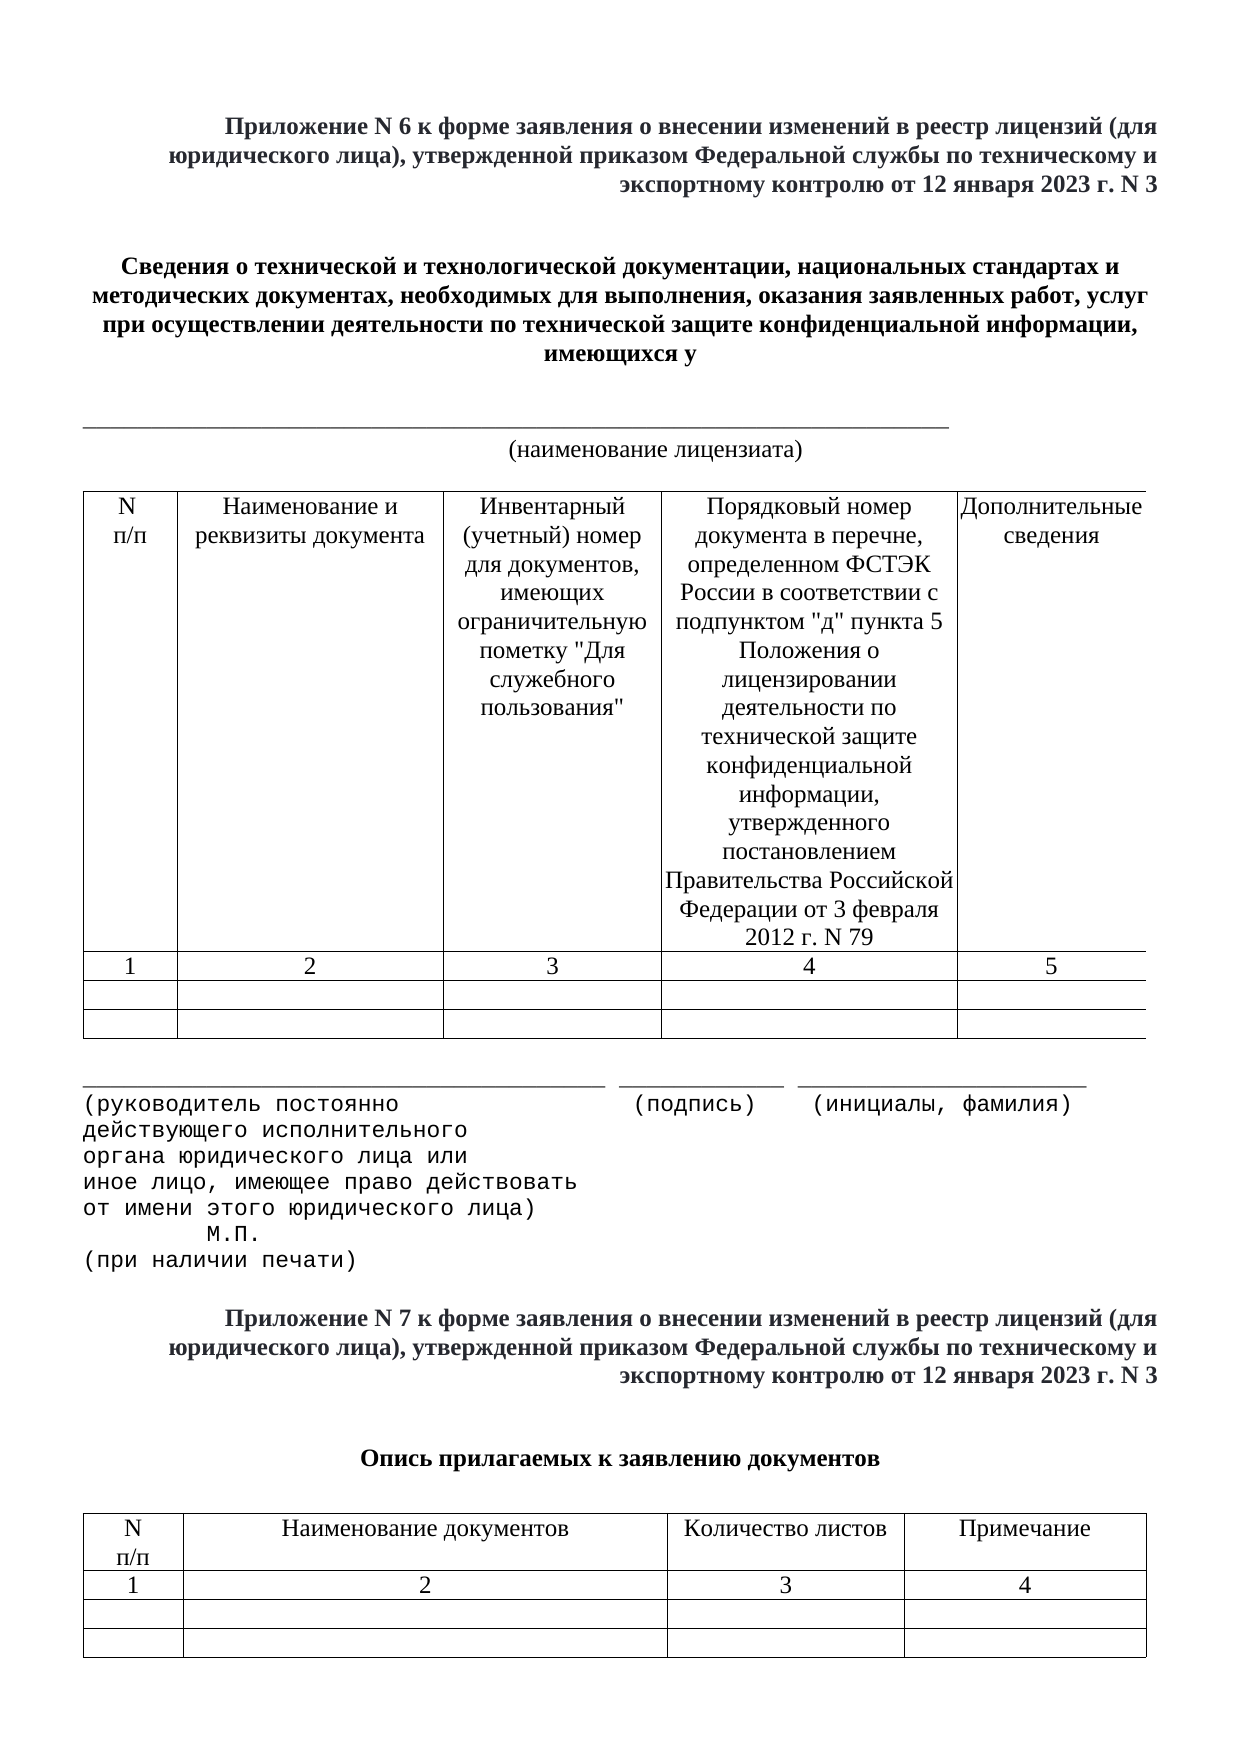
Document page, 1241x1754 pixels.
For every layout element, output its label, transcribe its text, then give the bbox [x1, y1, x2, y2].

table_cell [84, 981, 177, 1009]
text Приложение N 6 к форме заявления о внесении изменений в реестр лицензий (для юридического лица), утвержденной приказом Федеральной службы по техническому и экспортному контролю от 12 января 2023 г. N 3 [83, 111, 1157, 198]
table_header Примечание [905, 1514, 1146, 1570]
table_cell [84, 1629, 183, 1657]
table_cell [668, 1600, 904, 1628]
subtitle Опись прилагаемых к заявлению документов [83, 1443, 1157, 1472]
table_header N п/п [84, 1514, 183, 1570]
table_cell [178, 981, 443, 1009]
table_cell 2 [178, 952, 443, 980]
table_cell [668, 1629, 904, 1657]
table_cell [662, 1010, 957, 1038]
table_cell 4 [905, 1571, 1146, 1599]
text ______________________________________ ____________ _____________________ [83, 1067, 1157, 1093]
table_cell [958, 1010, 1146, 1038]
text (наименование лицензиата) [83, 434, 1157, 462]
table_cell [905, 1629, 1146, 1657]
table_cell [84, 1010, 177, 1038]
text М.П. [83, 1222, 1157, 1248]
table_header Порядковый номер документа в перечне, определенном ФСТЭК России в соответствии с подпунктом "д" пункта 5 Положения о лицензировании деятельности по технической защите конфиденциальной информации, утвержденного постановлением Правительства Российской Федерации от 3 февраля 2012 г. N 79 [662, 492, 957, 951]
table_cell 4 [662, 952, 957, 980]
table_header Дополнительные сведения [958, 492, 1146, 951]
table_header Инвентарный (учетный) номер для документов, имеющих ограничительную пометку "Для служебного пользования" [444, 492, 661, 951]
table_cell [662, 981, 957, 1009]
table_cell [444, 1010, 661, 1038]
subtitle Сведения о технической и технологической документации, национальных стандартах и методических документах, необходимых для выполнения, оказания заявленных работ, услуг при осуществлении деятельности по технической защите конфиденциальной информации, имеющихся у [83, 251, 1157, 366]
table_cell [905, 1600, 1146, 1628]
table_cell 5 [958, 952, 1146, 980]
table_cell 3 [444, 952, 661, 980]
text от имени этого юридического лица) [83, 1196, 1157, 1222]
table_cell [178, 1010, 443, 1038]
table_cell [184, 1600, 667, 1628]
table_cell [958, 981, 1146, 1009]
text _______________________________________________________________ [83, 408, 1157, 434]
table_header Наименование и реквизиты документа [178, 492, 443, 951]
text действующего исполнительного [83, 1118, 1157, 1144]
text органа юридического лица или [83, 1144, 1157, 1170]
table_cell 3 [668, 1571, 904, 1599]
table_cell [184, 1629, 667, 1657]
table_cell 2 [184, 1571, 667, 1599]
table_cell [444, 981, 661, 1009]
text (руководитель постоянно (подпись) (инициалы, фамилия) [83, 1093, 1157, 1118]
table_cell [84, 1600, 183, 1628]
table_cell 1 [84, 1571, 183, 1599]
table_cell 1 [84, 952, 177, 980]
text Приложение N 7 к форме заявления о внесении изменений в реестр лицензий (для юридического лица), утвержденной приказом Федеральной службы по техническому и экспортному контролю от 12 января 2023 г. N 3 [83, 1303, 1157, 1389]
table_header N п/п [84, 492, 177, 951]
table_header Наименование документов [184, 1514, 667, 1570]
text (при наличии печати) [83, 1248, 1157, 1274]
table_header Количество листов [668, 1514, 904, 1570]
text иное лицо, имеющее право действовать [83, 1170, 1157, 1196]
